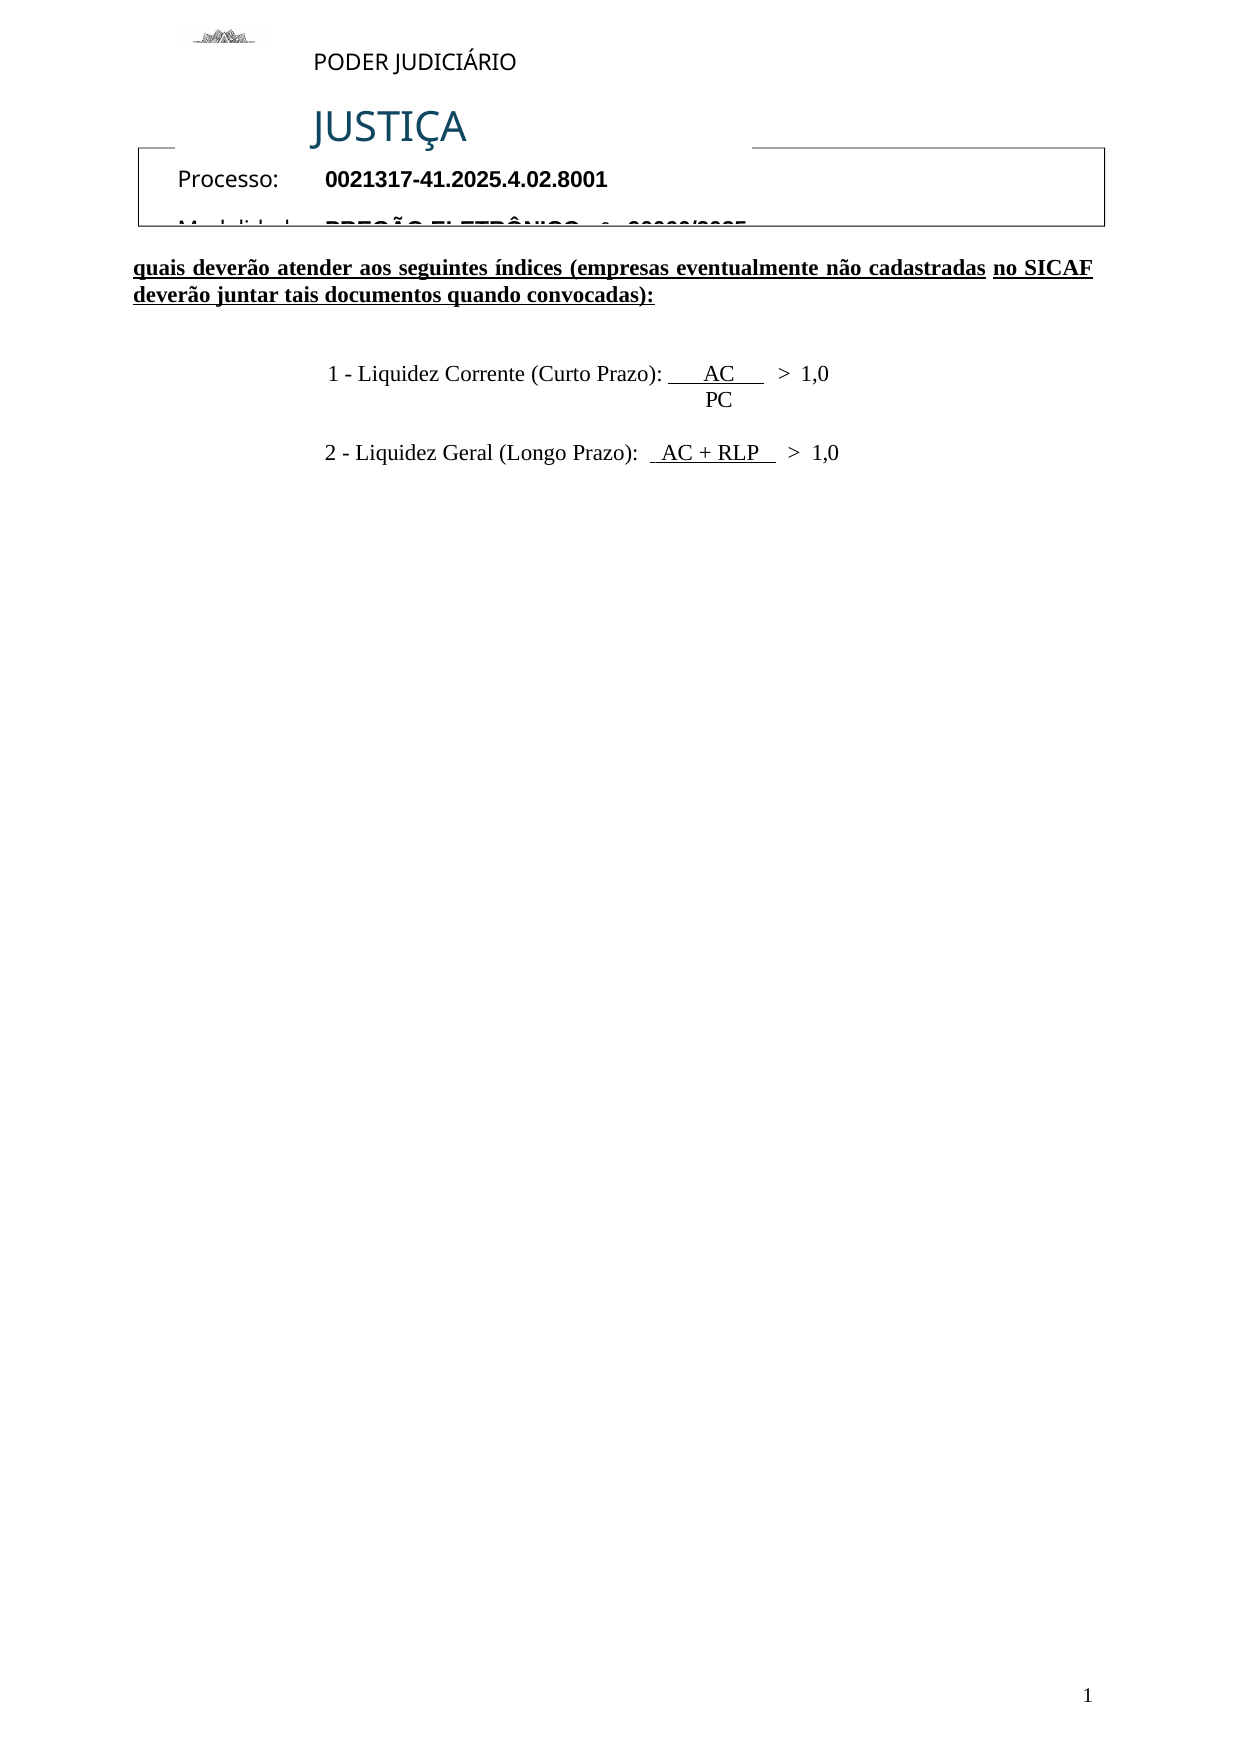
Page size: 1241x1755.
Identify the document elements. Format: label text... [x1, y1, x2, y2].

list - Liquidez Corrente (Curto Prazo): AC > 1,0 [327, 360, 1167, 386]
text PC [271, 387, 1167, 413]
list - Liquidez Geral (Longo Prazo): AC + RLP > 1,0 [324, 439, 1167, 465]
list quais deverão atender aos seguintes índices (empresas eventualmente não cadastradas no SICAF deverão juntar tais documentos quando convocadas): [133, 254, 1094, 307]
